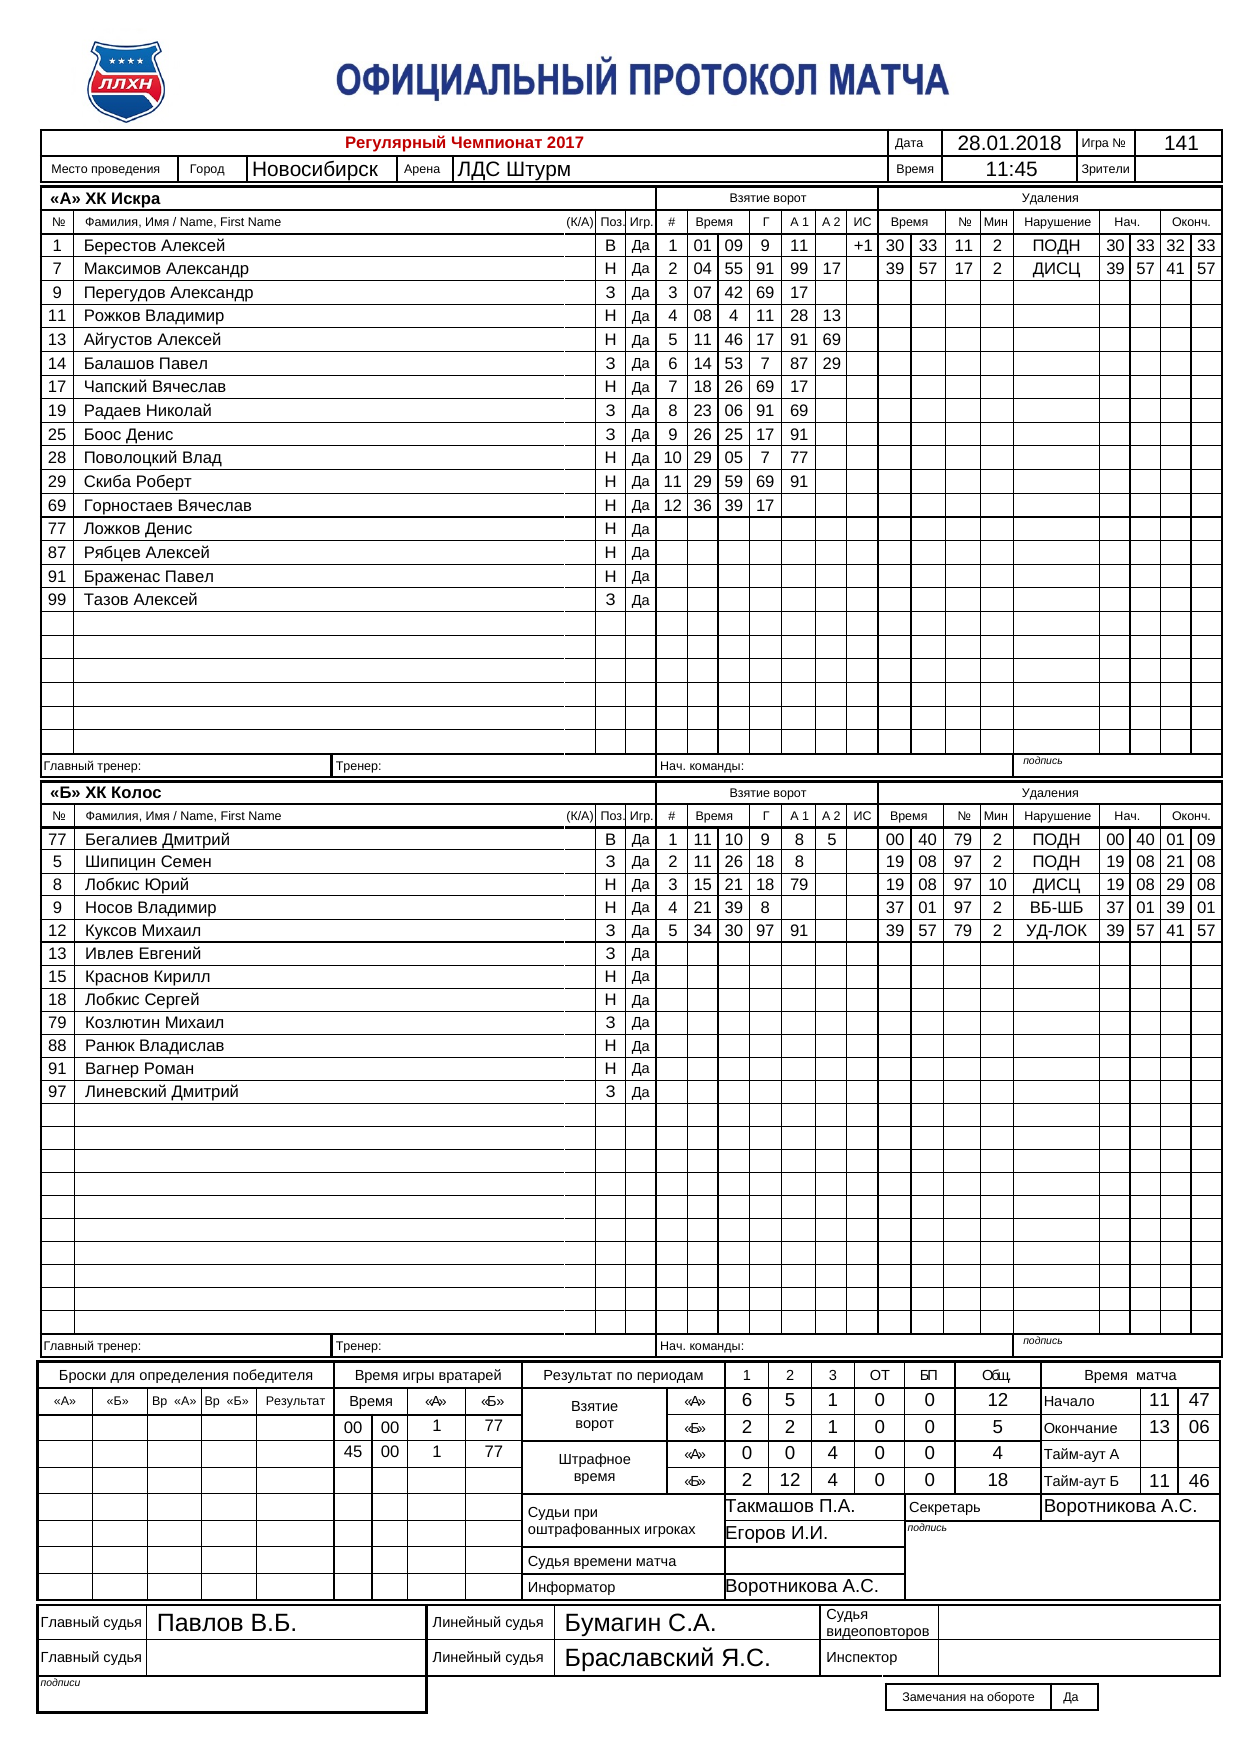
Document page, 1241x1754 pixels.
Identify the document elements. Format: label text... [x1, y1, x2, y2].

table_cell [1161, 966, 1190, 987]
table_cell Берестов Алексей [74, 235, 564, 256]
table_cell [981, 966, 1013, 987]
table_cell 10 [719, 829, 749, 849]
table_cell Такмашов П.А. [726, 1495, 904, 1520]
table_cell [879, 470, 910, 493]
table_cell [782, 1173, 815, 1195]
table_cell [1014, 541, 1099, 564]
table_cell 87 [782, 352, 815, 374]
table_cell [688, 989, 717, 1011]
table_cell [879, 659, 910, 682]
table_cell [565, 1288, 595, 1310]
table_cell [1192, 683, 1221, 706]
table_cell [912, 423, 945, 445]
table_cell [750, 1265, 781, 1287]
table_cell З [596, 1012, 625, 1033]
table_cell [1100, 1058, 1129, 1079]
table_cell [816, 730, 846, 753]
table_cell ИС [847, 211, 877, 233]
table_cell [42, 1265, 74, 1287]
table_cell [565, 565, 595, 587]
table_cell [981, 636, 1013, 658]
table_cell [565, 328, 595, 351]
table_cell [879, 541, 910, 564]
table_cell [202, 1468, 256, 1493]
table_cell [1014, 1012, 1099, 1033]
table_cell [981, 305, 1013, 327]
table_cell [879, 636, 910, 658]
table_cell 57 [1131, 920, 1160, 941]
table_cell [565, 850, 595, 872]
table_cell [74, 707, 564, 729]
table_cell 17 [782, 376, 815, 398]
table_cell [408, 1574, 465, 1599]
table_cell [944, 1081, 980, 1103]
table_cell [1192, 423, 1221, 445]
table_cell [1100, 1219, 1129, 1241]
table_cell 9 [42, 281, 73, 303]
table_cell 8 [42, 874, 74, 895]
table_cell 91 [782, 328, 815, 351]
table_cell 2 [981, 829, 1013, 849]
table_cell [1161, 1012, 1190, 1033]
table_cell 2 [657, 850, 687, 872]
table_cell 26 [719, 850, 749, 872]
table_cell 15 [688, 874, 717, 895]
table_cell [39, 1416, 92, 1440]
table_cell 7 [750, 446, 781, 469]
table_cell В [596, 829, 625, 849]
table_cell [1161, 730, 1190, 753]
table_cell [1192, 989, 1221, 1011]
table_cell [74, 683, 564, 706]
table_cell [879, 399, 910, 422]
table_cell 32 [1161, 235, 1190, 256]
table_cell [1014, 966, 1099, 987]
table_cell Результат [257, 1389, 333, 1413]
table_cell [719, 966, 749, 987]
table_cell Начало [1042, 1389, 1140, 1413]
table_cell 18 [750, 874, 781, 895]
table_cell [782, 1150, 815, 1172]
table_cell [688, 1150, 717, 1172]
table_cell [879, 328, 910, 351]
table_cell [1014, 707, 1099, 729]
table_cell [782, 1081, 815, 1103]
table_cell 01 [688, 235, 717, 256]
table_cell [1131, 1196, 1160, 1218]
table_cell [373, 1494, 407, 1520]
table_cell [39, 1521, 92, 1546]
table_cell Время [879, 805, 943, 826]
table_cell [565, 446, 595, 469]
table_cell [1131, 305, 1160, 327]
table_cell Н [596, 1058, 625, 1079]
table_cell [1161, 1104, 1190, 1126]
table_cell Время [688, 805, 749, 826]
table_cell [1192, 1173, 1221, 1195]
table_cell [879, 683, 910, 706]
table_cell [257, 1521, 333, 1546]
table_cell 4 [657, 896, 687, 918]
table_cell 34 [688, 920, 717, 941]
table_cell [879, 966, 910, 987]
table_cell [1192, 1127, 1221, 1149]
table_cell «Б» [668, 1468, 724, 1493]
table_cell [946, 565, 980, 587]
table_cell [688, 588, 717, 611]
table_cell 5 [956, 1415, 1040, 1440]
table_cell 25 [42, 423, 73, 445]
table_cell [782, 541, 815, 564]
table_cell [1161, 305, 1190, 327]
table_cell [981, 1081, 1013, 1103]
table_cell [688, 707, 717, 729]
table_cell Г [750, 211, 781, 233]
table_cell 91 [750, 399, 781, 422]
table_cell 37 [1100, 896, 1129, 918]
table_cell [782, 896, 815, 918]
table_header Регулярный Чемпионат 2017 [42, 131, 887, 155]
table_cell [981, 494, 1013, 516]
table_cell [1161, 989, 1190, 1011]
table_cell [1100, 541, 1129, 564]
table_cell [847, 612, 877, 634]
table_cell З [596, 423, 625, 445]
table_cell [912, 636, 945, 658]
table_cell 41 [1161, 257, 1190, 280]
table_cell 91 [750, 257, 781, 280]
table_cell [596, 1104, 625, 1126]
table_cell [1100, 376, 1129, 398]
table_cell [596, 1311, 625, 1333]
table_cell [1161, 1311, 1190, 1333]
table_cell 99 [782, 257, 815, 280]
table_cell [596, 636, 625, 658]
table_header Броски для определения победителя [39, 1363, 333, 1387]
table_cell 33 [912, 235, 945, 256]
table_cell [565, 1265, 595, 1287]
table_cell [1014, 1311, 1099, 1333]
table_cell 1 [42, 235, 73, 256]
table_cell [719, 683, 749, 706]
table_cell [1192, 1012, 1221, 1033]
table_cell [1014, 1058, 1099, 1079]
table_cell 12 [42, 920, 74, 941]
table_cell [1100, 636, 1129, 658]
table_cell [912, 541, 945, 564]
table_cell [879, 305, 910, 327]
table_cell Н [596, 257, 625, 280]
table_cell Н [596, 376, 625, 398]
table_cell 06 [1179, 1415, 1219, 1440]
table_cell [847, 966, 877, 987]
table_cell [1100, 943, 1129, 964]
table_cell [1161, 352, 1190, 374]
table_cell [879, 1012, 910, 1033]
table_cell [1192, 707, 1221, 729]
table_cell Тазов Алексей [74, 588, 564, 611]
table_cell [1161, 1173, 1190, 1195]
table_cell [782, 683, 815, 706]
table_cell [719, 1012, 749, 1033]
table_cell 1 [408, 1416, 465, 1440]
table_cell [75, 1288, 564, 1310]
table_cell [750, 989, 781, 1011]
table_cell 39 [719, 896, 749, 918]
table_cell [750, 1012, 781, 1033]
table_cell [847, 1012, 877, 1033]
table_cell [657, 730, 687, 753]
table_cell [688, 518, 717, 540]
table_cell 91 [782, 470, 815, 493]
table_cell 18 [42, 989, 74, 1011]
table_cell [750, 1058, 781, 1079]
table_cell [912, 1127, 943, 1149]
table_cell [1161, 707, 1190, 729]
table_cell [750, 1173, 781, 1195]
table_cell 97 [750, 920, 781, 941]
table_cell [688, 966, 717, 987]
table_cell 29 [42, 470, 73, 493]
table_cell 18 [688, 376, 717, 398]
table_cell [719, 943, 749, 964]
table_cell [1192, 612, 1221, 634]
table_cell [912, 659, 945, 682]
table_cell 88 [42, 1035, 74, 1057]
table_cell 01 [1192, 896, 1221, 918]
table_cell [879, 1081, 910, 1103]
table_cell Да [626, 494, 655, 516]
table_cell 09 [719, 235, 749, 256]
table_cell [1161, 399, 1190, 422]
table_cell [1192, 1242, 1221, 1264]
table_cell [657, 1104, 687, 1126]
table_cell # [657, 211, 687, 233]
table_cell [750, 1311, 781, 1333]
table_cell [1161, 1150, 1190, 1172]
table_cell [719, 707, 749, 729]
table_cell 08 [1192, 874, 1221, 895]
table_cell 29 [688, 470, 717, 493]
table_cell [1131, 328, 1160, 351]
table_cell [93, 1441, 147, 1467]
table_cell [847, 1311, 877, 1333]
table_cell [373, 1547, 407, 1573]
table_cell [408, 1468, 465, 1493]
table_cell [42, 1196, 74, 1218]
table_cell [657, 1173, 687, 1195]
table_cell [816, 683, 846, 706]
table_cell 21 [688, 896, 717, 918]
table_cell 69 [816, 328, 846, 351]
table_cell [657, 1012, 687, 1033]
table_cell 69 [750, 376, 781, 398]
table_cell 07 [688, 281, 717, 303]
table_cell Да [626, 257, 655, 280]
table_cell [946, 730, 980, 753]
table_cell [816, 1081, 846, 1103]
table_cell Мин [981, 805, 1013, 826]
table_cell [626, 636, 655, 658]
table_cell [944, 1127, 980, 1149]
table_cell 4 [657, 305, 687, 327]
table_cell Судья видеоповторов [821, 1606, 938, 1639]
table_cell 08 [688, 305, 717, 327]
table_cell Ивлев Евгений [75, 943, 564, 964]
table_cell [688, 1127, 717, 1149]
table_cell [596, 1127, 625, 1149]
table_cell [565, 235, 595, 256]
table_cell 05 [719, 446, 749, 469]
table_cell 57 [1131, 257, 1160, 280]
table_cell [257, 1574, 333, 1599]
table_cell [816, 518, 846, 540]
table_cell [257, 1441, 333, 1467]
table_cell [565, 1196, 595, 1218]
table_cell [1014, 1265, 1099, 1287]
table_cell [879, 446, 910, 469]
table_cell [750, 1035, 781, 1057]
table_cell [42, 707, 73, 729]
table_cell [565, 305, 595, 327]
table_cell [565, 896, 595, 918]
table_cell [657, 1219, 687, 1241]
table_cell Взятие ворот [523, 1389, 666, 1440]
table_cell 6 [726, 1389, 768, 1413]
table_cell [847, 1173, 877, 1195]
table_cell [1131, 612, 1160, 634]
table_cell 0 [855, 1415, 904, 1440]
table_cell [912, 943, 943, 964]
table_cell [816, 399, 846, 422]
table_cell [719, 636, 749, 658]
table_cell [75, 1311, 564, 1333]
table_cell [1014, 423, 1099, 445]
table_cell [688, 1035, 717, 1057]
table_cell [565, 659, 595, 682]
table_cell [42, 1104, 74, 1126]
table_cell 21 [719, 874, 749, 895]
table_cell [1192, 305, 1221, 327]
table_cell [626, 612, 655, 634]
table_cell [816, 659, 846, 682]
table_cell [782, 1058, 815, 1079]
table_cell [1192, 659, 1221, 682]
table_cell [565, 470, 595, 493]
table_cell 69 [750, 470, 781, 493]
table_cell [688, 636, 717, 658]
table_cell [148, 1494, 201, 1520]
table_cell [1192, 494, 1221, 516]
table_cell [1014, 399, 1099, 422]
table_cell [1192, 636, 1221, 658]
table_cell [1161, 1288, 1190, 1310]
table_cell [1131, 518, 1160, 540]
table_cell [1131, 494, 1160, 516]
table_cell 33 [1131, 235, 1160, 256]
table_cell [782, 1127, 815, 1149]
table_cell [42, 1173, 74, 1195]
table_cell [75, 1219, 564, 1241]
table_cell [626, 1173, 655, 1195]
table_cell [750, 730, 781, 753]
table_cell 39 [1100, 920, 1129, 941]
table_cell [816, 1265, 846, 1287]
table_cell [782, 1311, 815, 1333]
table_cell [944, 1173, 980, 1195]
table_cell [688, 1081, 717, 1103]
table_cell [565, 1081, 595, 1103]
table_cell [879, 1173, 910, 1195]
table_cell 69 [750, 281, 781, 303]
table_header Да [1052, 1685, 1097, 1709]
table_cell [1192, 966, 1221, 987]
table_cell [565, 943, 595, 964]
table_cell [981, 352, 1013, 374]
table_cell [912, 1058, 943, 1079]
table_cell [148, 1574, 201, 1599]
table_cell [1100, 446, 1129, 469]
table_cell 55 [719, 257, 749, 280]
table_cell Тайм-аут Б [1042, 1468, 1140, 1493]
table_cell [912, 989, 943, 1011]
table_cell [726, 1548, 904, 1573]
table_cell [912, 612, 945, 634]
table_cell [981, 1265, 1013, 1287]
table_cell 42 [719, 281, 749, 303]
table_cell [782, 659, 815, 682]
table_cell [39, 1441, 92, 1467]
table_cell 08 [912, 850, 943, 872]
table_cell [1192, 446, 1221, 469]
table_cell [1100, 1242, 1129, 1264]
table_cell [626, 1196, 655, 1218]
table_cell [1161, 943, 1190, 964]
table_cell [944, 1288, 980, 1310]
table_cell [257, 1416, 333, 1440]
table_cell [816, 874, 846, 895]
table_cell [879, 707, 910, 729]
table_cell 7 [42, 257, 73, 280]
table_cell [93, 1494, 147, 1520]
table_cell [1192, 352, 1221, 374]
table_cell 97 [944, 874, 980, 895]
table_cell [946, 612, 980, 634]
table_cell 57 [1192, 920, 1221, 941]
table_cell Время [688, 211, 749, 233]
table_cell [688, 1311, 717, 1333]
table_cell [565, 1104, 595, 1126]
table_cell [626, 707, 655, 729]
table_cell [816, 966, 846, 987]
table_cell [883, 1677, 1220, 1681]
table_cell ЛДС Штурм [454, 157, 887, 181]
table_cell [1014, 1173, 1099, 1195]
table_cell [782, 943, 815, 964]
table_cell [657, 1127, 687, 1149]
table_cell Максимов Александр [74, 257, 564, 280]
table_cell [879, 281, 910, 303]
table_cell Н [596, 874, 625, 895]
table_cell подпись [1014, 1335, 1221, 1356]
table_cell ВБ-ШБ [1014, 896, 1099, 918]
table_cell Да [626, 850, 655, 872]
table_cell [879, 1127, 910, 1149]
table_cell [1131, 541, 1160, 564]
table_cell 00 [373, 1416, 407, 1440]
table_cell Да [626, 235, 655, 256]
table_cell 2 [981, 920, 1013, 941]
table_cell [1161, 518, 1190, 540]
table_cell 36 [688, 494, 717, 516]
table_cell [750, 612, 781, 634]
table_cell [1100, 1311, 1129, 1333]
table_cell 12 [956, 1389, 1040, 1413]
table_cell [981, 565, 1013, 587]
table_cell Н [596, 896, 625, 918]
table_cell [1131, 376, 1160, 398]
table_cell 0 [855, 1389, 904, 1413]
table_cell Линейный судья [428, 1606, 554, 1639]
table_cell З [596, 943, 625, 964]
table_cell [912, 1012, 943, 1033]
table_cell 39 [879, 920, 910, 941]
table_cell [596, 1242, 625, 1264]
table_cell [1131, 1242, 1160, 1264]
table_cell Скиба Роберт [74, 470, 564, 493]
table_cell 26 [719, 376, 749, 398]
table_cell [565, 541, 595, 564]
table_cell [1100, 1035, 1129, 1057]
table_cell [1161, 328, 1190, 351]
table_cell [816, 1012, 846, 1033]
table_cell 5 [42, 850, 74, 872]
table_cell [912, 494, 945, 516]
table_cell [202, 1441, 256, 1467]
table_cell [981, 707, 1013, 729]
table_cell [74, 612, 564, 634]
table_cell [847, 305, 877, 327]
table_cell [565, 518, 595, 540]
table_cell ДИСЦ [1014, 257, 1099, 280]
table_cell [565, 707, 595, 729]
table_cell 77 [42, 518, 73, 540]
table_cell [1131, 399, 1160, 422]
table_cell [1192, 1288, 1221, 1310]
table_cell [750, 565, 781, 587]
table_cell [912, 399, 945, 422]
table_header БП [905, 1363, 954, 1387]
table_cell [1131, 565, 1160, 587]
table_cell [93, 1574, 147, 1599]
table_cell [93, 1416, 147, 1440]
table_cell 9 [42, 896, 74, 918]
table_cell [1131, 1127, 1160, 1149]
table_cell [42, 1288, 74, 1310]
table_cell [596, 1150, 625, 1172]
table_cell [408, 1547, 465, 1573]
table_cell [847, 1127, 877, 1149]
table_cell [565, 874, 595, 895]
table_cell [750, 588, 781, 611]
table_cell «Б » [466, 1389, 521, 1413]
table_cell Да [626, 399, 655, 422]
table_cell 11 [750, 305, 781, 327]
table_cell [75, 1196, 564, 1218]
table_cell [335, 1494, 371, 1520]
table_cell Да [626, 966, 655, 987]
table_cell [335, 1468, 371, 1493]
table_cell [879, 423, 910, 445]
table_cell 8 [782, 829, 815, 849]
table_cell [782, 1104, 815, 1126]
table_cell Да [626, 1012, 655, 1033]
table_header «А» ХК Искра [42, 188, 655, 209]
table_cell [202, 1494, 256, 1520]
table_cell 79 [782, 874, 815, 895]
table_cell [879, 1288, 910, 1310]
table_cell [1131, 1012, 1160, 1033]
table_cell [847, 1242, 877, 1264]
table_cell [1131, 470, 1160, 493]
table_cell [75, 1104, 564, 1126]
table_cell [879, 1150, 910, 1172]
table_cell [750, 636, 781, 658]
table_cell Краснов Кирилл [75, 966, 564, 987]
table_cell [782, 707, 815, 729]
table_cell Да [626, 920, 655, 941]
table_cell [879, 1196, 910, 1218]
table_cell [912, 1288, 943, 1310]
table_cell [782, 730, 815, 753]
table_cell [879, 518, 910, 540]
table_cell 00 [335, 1416, 371, 1440]
table_cell Воротникова А.С. [1042, 1495, 1219, 1520]
table_cell [750, 541, 781, 564]
table_cell Нач. [1100, 211, 1160, 233]
table_cell ИС [847, 805, 877, 826]
table_cell 13 [816, 305, 846, 327]
table_cell Да [626, 541, 655, 564]
table_header Время матча [1042, 1363, 1219, 1387]
table_cell [719, 1127, 749, 1149]
table_cell [1100, 989, 1129, 1011]
table_cell 79 [944, 829, 980, 849]
table_cell [565, 281, 595, 303]
table_cell Нарушение [1014, 805, 1099, 826]
table_cell 4 [956, 1442, 1040, 1467]
table_cell «А» [39, 1389, 92, 1413]
table_cell Н [596, 1035, 625, 1057]
table_cell 00 [1100, 829, 1129, 849]
table_cell [719, 1150, 749, 1172]
table_cell [1100, 707, 1129, 729]
table_cell [1192, 730, 1221, 753]
table_cell 2 [981, 850, 1013, 872]
table_cell [1192, 1150, 1221, 1172]
table_cell [596, 707, 625, 729]
table_cell [1100, 612, 1129, 634]
table_cell [1100, 1288, 1129, 1310]
table_cell 2 [981, 235, 1013, 256]
table_cell [879, 989, 910, 1011]
table_cell 91 [42, 565, 73, 587]
table_cell [1131, 943, 1160, 964]
table_cell [782, 518, 815, 540]
table_cell [816, 1035, 846, 1057]
table_cell [1014, 376, 1099, 398]
table_cell [1131, 1265, 1160, 1287]
table_cell [981, 588, 1013, 611]
table_cell 1 [657, 235, 687, 256]
table_cell [148, 1416, 201, 1440]
table_cell [1161, 1081, 1190, 1103]
table_cell [879, 1311, 910, 1333]
table_cell № [42, 211, 73, 233]
table_cell 91 [42, 1058, 74, 1079]
table_cell [847, 588, 877, 611]
table_cell [719, 1058, 749, 1079]
table_cell [879, 376, 910, 398]
table_cell [1131, 1173, 1160, 1195]
table_cell Да [626, 896, 655, 918]
table_cell Г [750, 805, 781, 826]
table_cell Фамилия, Имя / Name, First Name [75, 805, 565, 826]
table_cell Н [596, 328, 625, 351]
table_cell [1100, 352, 1129, 374]
table_cell [408, 1494, 465, 1520]
table_cell 11:45 [943, 157, 1076, 181]
table_cell [466, 1547, 521, 1573]
table_cell З [596, 850, 625, 872]
table_cell [466, 1494, 521, 1520]
table_cell [719, 1288, 749, 1310]
table_cell 57 [912, 920, 943, 941]
table_cell 4 [719, 305, 749, 327]
table_cell Павлов В.Б. [147, 1606, 425, 1639]
table_cell [1161, 1196, 1190, 1218]
table_cell Секретарь [906, 1495, 1040, 1520]
table_cell 06 [719, 399, 749, 422]
table_cell [879, 588, 910, 611]
table_cell [42, 1150, 74, 1172]
table_cell Н [596, 470, 625, 493]
table_cell Горностаев Вячеслав [74, 494, 564, 516]
table_cell [816, 1104, 846, 1126]
table_cell [912, 565, 945, 587]
table_cell [39, 1494, 92, 1520]
table_cell 17 [782, 281, 815, 303]
table_cell Фамилия, Имя / Name, First Name [74, 211, 565, 233]
table_cell 47 [1179, 1389, 1219, 1413]
table_cell Н [596, 446, 625, 469]
table_cell [912, 1311, 943, 1333]
table_cell 57 [1192, 257, 1221, 280]
table_cell [782, 966, 815, 987]
table_cell 1 [812, 1389, 854, 1413]
table_cell [912, 683, 945, 706]
table_cell [1100, 683, 1129, 706]
table_cell [74, 659, 564, 682]
table_cell [816, 376, 846, 398]
table_cell 0 [905, 1468, 954, 1493]
table_cell [847, 352, 877, 374]
table_cell 77 [782, 446, 815, 469]
table_cell 5 [657, 328, 687, 351]
table_cell 8 [657, 399, 687, 422]
table_cell [946, 659, 980, 682]
table_cell (К/А) [565, 211, 595, 233]
table_cell 09 [1192, 829, 1221, 849]
table_cell [257, 1494, 333, 1520]
table_cell [750, 1288, 781, 1310]
table_header «Б» ХК Колос [42, 783, 655, 803]
table_cell [782, 989, 815, 1011]
table_cell [847, 1150, 877, 1172]
table_cell Поз. [596, 211, 625, 233]
table_cell 17 [750, 423, 781, 445]
table_cell [1014, 943, 1099, 964]
table_cell [912, 352, 945, 374]
table_cell [816, 541, 846, 564]
table_cell [1192, 541, 1221, 564]
table_cell [750, 1104, 781, 1126]
table_cell 3 [657, 874, 687, 895]
table_cell [688, 612, 717, 634]
table_cell 18 [956, 1468, 1040, 1493]
table_cell [565, 966, 595, 987]
table_cell 99 [42, 588, 73, 611]
table_cell [39, 1574, 92, 1599]
table_cell 13 [42, 943, 74, 964]
table_cell [1192, 281, 1221, 303]
table_cell [1192, 399, 1221, 422]
table_cell 7 [657, 376, 687, 398]
table_cell [1161, 1265, 1190, 1287]
table_cell Н [596, 518, 625, 540]
table_cell [1141, 1441, 1177, 1467]
table_cell [912, 1104, 943, 1126]
table_cell [946, 305, 980, 327]
table_cell [847, 943, 877, 964]
table_cell [626, 1150, 655, 1172]
table_cell [565, 588, 595, 611]
table_cell [42, 1219, 74, 1241]
table_cell 97 [944, 896, 980, 918]
table_cell [981, 1311, 1013, 1333]
table_cell [946, 399, 980, 422]
table_cell [1161, 612, 1190, 634]
table_cell Куксов Михаил [75, 920, 564, 941]
table_cell [657, 1058, 687, 1079]
picture [5, 28, 1179, 129]
table_cell [657, 1265, 687, 1287]
table_cell [1100, 423, 1129, 445]
table_cell [1161, 541, 1190, 564]
table_cell [719, 1311, 749, 1333]
table_cell 10 [981, 874, 1013, 895]
table_cell [596, 1196, 625, 1218]
table_cell 11 [946, 235, 980, 256]
table_cell [148, 1521, 201, 1546]
table_cell [596, 659, 625, 682]
table_cell [688, 1288, 717, 1310]
table_cell [847, 636, 877, 658]
table_cell Окончание [1042, 1415, 1140, 1440]
table_cell [1014, 1127, 1099, 1149]
table_cell 0 [905, 1415, 954, 1440]
table_cell «А» [668, 1389, 724, 1413]
table_cell [1014, 588, 1099, 611]
table_cell [688, 1173, 717, 1195]
table_cell 30 [1100, 235, 1129, 256]
table_cell [750, 683, 781, 706]
table_cell [847, 1104, 877, 1126]
table_cell [816, 636, 846, 658]
table_cell [847, 1219, 877, 1241]
table_cell [1161, 588, 1190, 611]
table_cell Рожков Владимир [74, 305, 564, 327]
table_cell [1131, 707, 1160, 729]
table_cell 53 [719, 352, 749, 374]
table_cell Да [626, 423, 655, 445]
table_cell Да [626, 989, 655, 1011]
table_cell [1014, 683, 1099, 706]
table_cell Нач. [1100, 805, 1160, 826]
table_cell [1100, 1150, 1129, 1172]
table_cell 01 [1131, 896, 1160, 918]
table_cell [946, 636, 980, 658]
table_cell [565, 257, 595, 280]
table_cell 8 [782, 850, 815, 872]
table_cell [981, 376, 1013, 398]
table_cell [688, 730, 717, 753]
table_cell [688, 1219, 717, 1241]
table_cell [879, 1058, 910, 1079]
table_cell [847, 1081, 877, 1103]
table_cell [657, 518, 687, 540]
table_cell [782, 1219, 815, 1241]
table_cell [408, 1521, 465, 1546]
table_cell [1161, 376, 1190, 398]
table_cell [1014, 518, 1099, 540]
table_cell [688, 565, 717, 587]
table_cell 69 [782, 399, 815, 422]
table_cell З [596, 281, 625, 303]
table_cell [981, 1196, 1013, 1218]
table_cell [1100, 1265, 1129, 1287]
table_cell [981, 1288, 1013, 1310]
table_cell 2 [769, 1415, 811, 1440]
table_cell [946, 376, 980, 398]
table_cell Воротникова А.С. [726, 1575, 904, 1599]
table_cell [1100, 494, 1129, 516]
table_cell Место проведения [42, 157, 177, 181]
table_cell [946, 328, 980, 351]
table_cell Главный тренер: [42, 755, 330, 776]
table_header Общ. [956, 1363, 1040, 1387]
table_cell [626, 1104, 655, 1126]
table_cell [202, 1416, 256, 1440]
table_cell Зрители [1078, 157, 1134, 181]
table_cell [944, 1012, 980, 1033]
table_cell [335, 1574, 371, 1599]
table_cell Нач. команды: [657, 755, 1012, 776]
table_cell [944, 1242, 980, 1264]
table_cell [1161, 281, 1190, 303]
table_cell [42, 612, 73, 634]
table_cell 39 [1161, 896, 1190, 918]
table_cell 28 [42, 446, 73, 469]
table_cell 33 [1192, 235, 1221, 256]
table_cell 17 [42, 376, 73, 398]
table_cell [750, 1081, 781, 1103]
table_cell [657, 636, 687, 658]
table_cell [688, 1058, 717, 1079]
table_cell [816, 1127, 846, 1149]
table_cell [879, 1265, 910, 1287]
table_cell [847, 470, 877, 493]
table_cell [912, 518, 945, 540]
table_cell [1014, 989, 1099, 1011]
table_cell [946, 470, 980, 493]
table_cell [879, 1035, 910, 1057]
table_cell [912, 1150, 943, 1172]
table_cell 11 [688, 829, 717, 849]
table_cell [719, 518, 749, 540]
table_cell [1014, 1081, 1099, 1103]
table_cell ПОДН [1014, 235, 1099, 256]
table_cell [816, 1311, 846, 1333]
table_cell [981, 1012, 1013, 1033]
table_cell [1192, 565, 1221, 587]
table_cell [1131, 989, 1160, 1011]
table_cell [816, 989, 846, 1011]
table_cell [944, 966, 980, 987]
table_cell [596, 1219, 625, 1241]
table_cell В [596, 235, 625, 256]
table_cell [1100, 1012, 1129, 1033]
table_cell 59 [719, 470, 749, 493]
table_cell Н [596, 989, 625, 1011]
table_cell Да [626, 281, 655, 303]
table_cell [626, 730, 655, 753]
table_cell 11 [657, 470, 687, 493]
table_cell [981, 730, 1013, 753]
table_cell [782, 636, 815, 658]
table_cell Главный судья [39, 1606, 146, 1639]
table_cell Да [626, 588, 655, 611]
table_cell 45 [335, 1441, 371, 1467]
table_cell [1100, 588, 1129, 611]
table_cell [1192, 328, 1221, 351]
table_cell [1014, 352, 1099, 374]
table_cell 41 [1161, 920, 1190, 941]
table_cell [688, 1242, 717, 1264]
table_cell [596, 683, 625, 706]
table_cell 77 [466, 1416, 521, 1440]
table_cell Да [626, 1058, 655, 1079]
table_cell [816, 1058, 846, 1079]
table_cell [42, 1242, 74, 1264]
table_cell [1131, 730, 1160, 753]
table_cell 2 [981, 896, 1013, 918]
table_cell [719, 541, 749, 564]
table_cell 5 [816, 829, 846, 849]
table_cell [1014, 494, 1099, 516]
table_cell Рябцев Алексей [74, 541, 564, 564]
table_cell [750, 966, 781, 987]
table_cell [847, 565, 877, 587]
table_cell Тренер: [333, 755, 655, 776]
table_cell Да [626, 1081, 655, 1103]
table_cell 97 [42, 1081, 74, 1103]
table_cell [750, 943, 781, 964]
table_cell [688, 1012, 717, 1033]
table_cell [147, 1640, 425, 1675]
table_cell [944, 1265, 980, 1287]
table_cell 0 [905, 1389, 954, 1413]
table_cell [565, 494, 595, 516]
table_cell [946, 352, 980, 374]
table_cell [719, 588, 749, 611]
table_cell [944, 989, 980, 1011]
table_cell [816, 446, 846, 469]
table_cell [626, 1265, 655, 1287]
table_cell [750, 707, 781, 729]
table_cell Да [626, 305, 655, 327]
table_cell [626, 1127, 655, 1149]
table_cell 11 [42, 305, 73, 327]
table_cell [719, 1219, 749, 1241]
table_cell Линейный судья [428, 1640, 554, 1675]
table_cell [912, 470, 945, 493]
table_header Удаления [879, 188, 1221, 209]
table_cell [42, 1311, 74, 1333]
table_cell Нач. команды: [657, 1335, 1012, 1356]
table_cell Шипицин Семен [75, 850, 564, 872]
table_cell [565, 1173, 595, 1195]
table_cell Да [626, 874, 655, 895]
table_cell [1131, 966, 1160, 987]
table_cell [565, 352, 595, 374]
table_cell [1161, 636, 1190, 658]
table_cell 08 [1192, 850, 1221, 872]
table_cell 91 [782, 920, 815, 941]
table_cell [1161, 565, 1190, 587]
table_cell [596, 1265, 625, 1287]
table_cell [657, 565, 687, 587]
table_cell [981, 328, 1013, 351]
table_cell [373, 1521, 407, 1546]
table_cell [1161, 470, 1190, 493]
table_cell [782, 1196, 815, 1218]
table_cell [816, 494, 846, 516]
table_cell 30 [879, 235, 910, 256]
table_cell [782, 1288, 815, 1310]
table_cell [1192, 1104, 1221, 1126]
table_cell [93, 1468, 147, 1493]
table_cell +1 [847, 235, 877, 256]
table_cell [1014, 470, 1099, 493]
table_cell Да [626, 446, 655, 469]
table_cell [944, 1311, 980, 1333]
table_cell 40 [912, 829, 943, 849]
table_cell Время [879, 211, 945, 233]
table_cell [946, 588, 980, 611]
table_cell Н [596, 541, 625, 564]
table_cell [912, 1219, 943, 1241]
table_cell [565, 1058, 595, 1079]
table_cell [879, 730, 910, 753]
table_cell [719, 565, 749, 587]
table_cell [657, 1288, 687, 1310]
table_cell 40 [1131, 829, 1160, 849]
table_cell [719, 1081, 749, 1103]
table_cell [879, 1242, 910, 1264]
table_cell [657, 943, 687, 964]
table_cell [981, 541, 1013, 564]
table_cell З [596, 399, 625, 422]
table_cell 19 [1100, 850, 1129, 872]
table_cell [719, 659, 749, 682]
table_cell Браславский Я.С. [555, 1640, 819, 1675]
table_cell З [596, 588, 625, 611]
table_cell [816, 1219, 846, 1241]
table_cell [1192, 518, 1221, 540]
table_cell 14 [42, 352, 73, 374]
table_cell [335, 1547, 371, 1573]
table_cell [981, 989, 1013, 1011]
table_cell [847, 1265, 877, 1287]
table_cell [1100, 966, 1129, 987]
table_cell [1100, 565, 1129, 587]
table_cell Да [626, 470, 655, 493]
table_cell [42, 1127, 74, 1149]
table_cell [1131, 1081, 1160, 1103]
table_cell Оконч. [1161, 211, 1221, 233]
table_cell Н [596, 966, 625, 987]
table_cell [565, 399, 595, 422]
table_cell Мин [981, 211, 1013, 233]
table_cell Время [889, 157, 941, 181]
table_cell [1161, 1219, 1190, 1241]
table_cell [688, 683, 717, 706]
table_cell УД-ЛОК [1014, 920, 1099, 941]
table_cell [719, 1196, 749, 1218]
table_cell [1014, 1104, 1099, 1126]
table_cell [944, 1196, 980, 1218]
table_cell [565, 1219, 595, 1241]
table_header Замечания на обороте [887, 1685, 1050, 1709]
table_cell 13 [42, 328, 73, 351]
table_cell Игр. [626, 805, 655, 826]
table_cell 2 [726, 1415, 768, 1440]
table_cell [373, 1468, 407, 1493]
table_cell [939, 1640, 1219, 1675]
table_cell [657, 683, 687, 706]
table_cell [1192, 943, 1221, 964]
table_cell [944, 1035, 980, 1057]
table_cell 10 [657, 446, 687, 469]
table_cell [1100, 518, 1129, 540]
table_cell [1014, 305, 1099, 327]
table_cell 79 [944, 920, 980, 941]
table_cell Да [626, 1035, 655, 1057]
table_cell 11 [1141, 1468, 1177, 1493]
table_cell [912, 1035, 943, 1057]
table_cell [688, 541, 717, 564]
table_cell Нарушение [1014, 211, 1099, 233]
table_cell [1179, 1441, 1219, 1467]
table_cell [912, 281, 945, 303]
table_cell [1161, 1127, 1190, 1149]
table_cell [816, 1288, 846, 1310]
table_cell [816, 1150, 846, 1172]
table_cell [1100, 399, 1129, 422]
table_cell Новосибирск [248, 157, 396, 181]
table_cell [879, 1219, 910, 1241]
table_cell 39 [1100, 257, 1129, 280]
table_cell 4 [812, 1442, 854, 1467]
table_cell [202, 1521, 256, 1546]
table_cell Да [626, 829, 655, 849]
table_cell [1014, 1196, 1099, 1218]
table_cell 69 [42, 494, 73, 516]
table_cell [847, 1058, 877, 1079]
table_cell [1100, 1173, 1129, 1195]
table_cell 11 [1141, 1389, 1177, 1413]
table_cell [847, 1288, 877, 1310]
table_cell [626, 1288, 655, 1310]
table_cell [93, 1521, 147, 1546]
table_cell [1192, 1035, 1221, 1057]
table_cell [1014, 730, 1099, 753]
table_cell Арена [398, 157, 452, 181]
table_cell [1131, 1058, 1160, 1079]
table_header 141 [1136, 131, 1221, 155]
table_cell Вр «А» [148, 1389, 201, 1413]
table_cell [981, 943, 1013, 964]
table_cell [1192, 376, 1221, 398]
table_cell Перегудов Александр [74, 281, 564, 303]
table_cell 2 [726, 1468, 768, 1493]
table_cell 00 [373, 1441, 407, 1467]
table_cell Лобкис Юрий [75, 874, 564, 895]
table_cell [1014, 636, 1099, 658]
table_cell [1100, 1104, 1129, 1126]
table_cell [1100, 305, 1129, 327]
table_cell [847, 707, 877, 729]
table_cell 00 [879, 829, 910, 849]
table_cell [847, 328, 877, 351]
table_cell [981, 659, 1013, 682]
table_cell [1192, 1219, 1221, 1241]
table_cell 01 [912, 896, 943, 918]
table_cell [1131, 683, 1160, 706]
table_cell 19 [1100, 874, 1129, 895]
table_cell [847, 1035, 877, 1057]
table_cell [847, 829, 877, 849]
table_cell [1131, 1288, 1160, 1310]
table_cell 0 [769, 1442, 811, 1467]
table_cell 11 [688, 850, 717, 872]
table_cell 19 [879, 850, 910, 872]
table_cell 77 [42, 829, 74, 849]
table_header Удаления [879, 783, 1221, 803]
table_cell 39 [879, 257, 910, 280]
table_cell [847, 730, 877, 753]
table_cell [912, 730, 945, 753]
table_cell [981, 470, 1013, 493]
table_cell [1014, 1150, 1099, 1172]
table_header 1 [726, 1363, 768, 1387]
table_cell [657, 966, 687, 987]
table_cell 11 [782, 235, 815, 256]
table_cell [816, 1173, 846, 1195]
table_cell [42, 659, 73, 682]
table_cell [565, 1012, 595, 1033]
table_cell Штрафное время [523, 1442, 666, 1493]
table_cell Боос Денис [74, 423, 564, 445]
table_cell [657, 1150, 687, 1172]
table_cell [1100, 730, 1129, 753]
table_cell [1014, 1288, 1099, 1310]
table_cell подписи [39, 1677, 425, 1711]
table_cell [981, 612, 1013, 634]
table_cell [466, 1574, 521, 1599]
table_cell Да [626, 518, 655, 540]
table_cell [944, 1058, 980, 1079]
table_cell [946, 423, 980, 445]
table_cell [782, 494, 815, 516]
table_cell [565, 1127, 595, 1149]
table_cell [1100, 1127, 1129, 1149]
table_cell подпись [1014, 755, 1221, 776]
table_cell [847, 281, 877, 303]
table_cell [782, 565, 815, 587]
table_cell [912, 588, 945, 611]
table_cell [1136, 157, 1221, 181]
table_cell [912, 1081, 943, 1103]
table_cell [816, 850, 846, 872]
table_cell [847, 541, 877, 564]
table_cell Н [596, 565, 625, 587]
table_cell 17 [816, 257, 846, 280]
table_cell [750, 518, 781, 540]
table_cell [981, 399, 1013, 422]
table_cell [879, 612, 910, 634]
table_cell [657, 707, 687, 729]
table_cell Да [626, 352, 655, 374]
table_cell [1192, 1058, 1221, 1079]
table_cell [946, 494, 980, 516]
table_cell Главный судья [39, 1640, 146, 1675]
table_cell [428, 1677, 882, 1711]
table_cell [912, 1265, 943, 1287]
table_cell [981, 1058, 1013, 1079]
table_cell [946, 541, 980, 564]
table_cell [1161, 1058, 1190, 1079]
table_cell [1100, 470, 1129, 493]
table_cell [750, 1196, 781, 1218]
table_cell Да [626, 943, 655, 964]
table_cell [782, 612, 815, 634]
table_cell Вр «Б» [202, 1389, 256, 1413]
table_cell [879, 943, 910, 964]
table_cell [75, 1127, 564, 1149]
table_cell [1131, 659, 1160, 682]
table_cell 91 [782, 423, 815, 445]
table_cell № [42, 805, 74, 826]
table_cell [565, 423, 595, 445]
table_cell 8 [750, 896, 781, 918]
table_cell 12 [769, 1468, 811, 1493]
table_cell [816, 565, 846, 587]
table_cell [1014, 565, 1099, 587]
table_cell 29 [816, 352, 846, 374]
table_cell [879, 352, 910, 374]
table_cell [912, 305, 945, 327]
table_cell 0 [726, 1442, 768, 1467]
table_cell ПОДН [1014, 829, 1099, 849]
table_cell [847, 850, 877, 872]
table_cell 5 [769, 1389, 811, 1413]
table_cell [719, 1265, 749, 1287]
table_cell 57 [912, 257, 945, 280]
table_cell 08 [912, 874, 943, 895]
table_cell 6 [657, 352, 687, 374]
table_cell 87 [42, 541, 73, 564]
table_cell [565, 683, 595, 706]
table_cell [912, 446, 945, 469]
table_cell [719, 730, 749, 753]
table_cell [657, 659, 687, 682]
table_cell [816, 470, 846, 493]
table_header Взятие ворот [657, 188, 877, 209]
table_cell [847, 399, 877, 422]
table_cell Оконч. [1161, 805, 1221, 826]
table_cell [202, 1547, 256, 1573]
table_cell [719, 989, 749, 1011]
table_cell [1192, 1196, 1221, 1218]
table_cell ПОДН [1014, 850, 1099, 872]
table_header Игра № [1078, 131, 1134, 155]
table_cell [981, 518, 1013, 540]
table_cell [1131, 423, 1160, 445]
table_cell [879, 565, 910, 587]
table_cell 29 [1161, 874, 1190, 895]
table_cell [42, 636, 73, 658]
table_cell [939, 1606, 1219, 1639]
table_cell Егоров И.И. [726, 1521, 904, 1546]
table_cell [1014, 281, 1099, 303]
table_cell [688, 1104, 717, 1126]
table_cell Лобкис Сергей [75, 989, 564, 1011]
table_cell [1131, 1035, 1160, 1057]
table_cell 0 [855, 1442, 904, 1467]
table_cell [1131, 352, 1160, 374]
table_cell Вагнер Роман [75, 1058, 564, 1079]
table_header Взятие ворот [657, 783, 877, 803]
table_cell «А» [668, 1442, 724, 1467]
table_cell [1100, 281, 1129, 303]
table_cell [816, 707, 846, 729]
table_cell 23 [688, 399, 717, 422]
table_cell Да [626, 328, 655, 351]
table_cell 39 [719, 494, 749, 516]
table_cell [1014, 446, 1099, 469]
table_cell [912, 707, 945, 729]
table_cell Инспектор [821, 1640, 938, 1675]
table_cell 3 [657, 281, 687, 303]
table_cell [847, 1196, 877, 1218]
table_cell [626, 1242, 655, 1264]
table_cell 9 [657, 423, 687, 445]
table_cell [596, 1173, 625, 1195]
table_cell [626, 1219, 655, 1241]
table_cell Поз. [596, 805, 625, 826]
table_cell [912, 966, 943, 987]
table_cell [202, 1574, 256, 1599]
table_cell [782, 1035, 815, 1057]
table_cell [1131, 1311, 1160, 1333]
table_cell 12 [657, 494, 687, 516]
table_cell [816, 1242, 846, 1264]
table_cell 08 [1131, 874, 1160, 895]
table_cell [626, 659, 655, 682]
table_cell [879, 1104, 910, 1126]
table_cell Радаев Николай [74, 399, 564, 422]
table_cell 77 [466, 1441, 521, 1467]
table_cell [1161, 683, 1190, 706]
table_cell [657, 1035, 687, 1057]
table_cell [782, 1265, 815, 1287]
table_cell «А» [408, 1389, 465, 1413]
table_cell [847, 920, 877, 941]
table_cell [75, 1173, 564, 1195]
table_cell [373, 1574, 407, 1599]
table_cell 1 [657, 829, 687, 849]
table_cell А 1 [782, 211, 815, 233]
table_cell [847, 376, 877, 398]
table_cell 4 [812, 1468, 854, 1493]
table_cell 9 [750, 235, 781, 256]
table_cell [1014, 1242, 1099, 1264]
table_cell Время [335, 1389, 407, 1413]
table_cell [657, 612, 687, 634]
table_cell [42, 730, 73, 753]
table_cell [1014, 612, 1099, 634]
table_cell Айгустов Алексей [74, 328, 564, 351]
table_cell [981, 1150, 1013, 1172]
table_cell 14 [688, 352, 717, 374]
table_cell [847, 423, 877, 445]
table_cell А 1 [782, 805, 815, 826]
table_cell [1131, 1219, 1160, 1241]
table_cell [1192, 588, 1221, 611]
table_cell 7 [750, 352, 781, 374]
table_cell [879, 494, 910, 516]
table_cell Да [626, 565, 655, 587]
table_cell [1014, 328, 1099, 351]
table_cell № [944, 805, 980, 826]
table_cell [596, 1288, 625, 1310]
table_cell Да [626, 376, 655, 398]
table_cell [657, 989, 687, 1011]
table_cell 26 [688, 423, 717, 445]
table_cell [946, 446, 980, 469]
table_cell Н [596, 494, 625, 516]
table_cell [816, 1196, 846, 1218]
table_cell [1161, 1035, 1190, 1057]
table_cell [1131, 636, 1160, 658]
table_cell З [596, 920, 625, 941]
table_cell [981, 1173, 1013, 1195]
table_cell [657, 588, 687, 611]
table_cell [981, 1242, 1013, 1264]
table_header Время игры вратарей [335, 1363, 521, 1387]
table_cell [1099, 1682, 1220, 1711]
table_cell (К/А) [565, 805, 595, 826]
table_cell 46 [1179, 1468, 1219, 1493]
table_cell 21 [1161, 850, 1190, 872]
table_cell [1131, 281, 1160, 303]
table_cell [1192, 470, 1221, 493]
table_cell [981, 1104, 1013, 1126]
table_cell [596, 612, 625, 634]
table_cell 08 [1131, 850, 1160, 872]
table_cell ДИСЦ [1014, 874, 1099, 895]
table_header Дата [889, 131, 941, 155]
table_cell [565, 1150, 595, 1172]
table_cell [1100, 328, 1129, 351]
table_cell [565, 1311, 595, 1333]
table_cell [466, 1468, 521, 1493]
table_cell Судьи при оштрафованных игроках [523, 1495, 724, 1546]
table_cell Бегалиев Дмитрий [75, 829, 564, 849]
table_cell [816, 943, 846, 964]
table_cell [944, 943, 980, 964]
table_cell [688, 1196, 717, 1218]
table_cell 25 [719, 423, 749, 445]
table_cell Город [179, 157, 246, 181]
table_cell [1100, 1081, 1129, 1103]
table_cell Носов Владимир [75, 896, 564, 918]
table_cell 17 [946, 257, 980, 280]
table_cell 5 [657, 920, 687, 941]
table_cell [719, 1173, 749, 1195]
table_cell 9 [750, 829, 781, 849]
table_cell [1100, 659, 1129, 682]
table_cell [688, 1265, 717, 1287]
table_cell [847, 257, 877, 280]
table_cell «Б» [93, 1389, 147, 1413]
table_cell З [596, 352, 625, 374]
table_cell Бумагин С.А. [555, 1606, 819, 1639]
table_cell Ложков Денис [74, 518, 564, 540]
table_cell Поволоцкий Влад [74, 446, 564, 469]
table_cell [335, 1521, 371, 1546]
table_cell [657, 1081, 687, 1103]
table_cell [565, 1242, 595, 1264]
table_cell Козлютин Михаил [75, 1012, 564, 1033]
table_cell [565, 376, 595, 398]
table_cell Линевский Дмитрий [75, 1081, 564, 1103]
table_cell [39, 1547, 92, 1573]
table_cell [912, 376, 945, 398]
table_cell [1131, 1150, 1160, 1172]
table_cell 46 [719, 328, 749, 351]
table_cell № [946, 211, 980, 233]
table_cell [816, 588, 846, 611]
table_cell Судья времени матча [523, 1548, 724, 1573]
table_cell [912, 1196, 943, 1218]
table_cell [816, 235, 846, 256]
table_cell Н [596, 305, 625, 327]
table_cell [1192, 1265, 1221, 1287]
table_cell [75, 1242, 564, 1264]
table_cell [565, 730, 595, 753]
table_cell [750, 1150, 781, 1172]
table_cell 1 [408, 1441, 465, 1467]
table_cell 19 [879, 874, 910, 895]
table_cell 01 [1161, 829, 1190, 849]
table_header 28.01.2018 [943, 131, 1076, 155]
table_cell [816, 920, 846, 941]
table_cell [626, 1311, 655, 1333]
table_cell [847, 874, 877, 895]
table_cell 28 [782, 305, 815, 327]
table_header 2 [769, 1363, 811, 1387]
table_cell [1192, 1081, 1221, 1103]
table_cell [750, 1242, 781, 1264]
table_cell [466, 1521, 521, 1546]
table_cell Браженас Павел [74, 565, 564, 587]
table_cell [847, 989, 877, 1011]
table_cell [688, 659, 717, 682]
table_cell А 2 [816, 805, 846, 826]
table_cell [816, 281, 846, 303]
table_cell [981, 1127, 1013, 1149]
table_cell [719, 1242, 749, 1264]
table_cell 2 [981, 257, 1013, 280]
table_cell [565, 920, 595, 941]
table_cell [565, 829, 595, 849]
table_cell 0 [855, 1468, 904, 1493]
table_cell [148, 1547, 201, 1573]
table_cell 97 [944, 850, 980, 872]
table_cell Главный тренер: [42, 1335, 330, 1356]
table_cell [847, 659, 877, 682]
table_cell [565, 989, 595, 1011]
table_cell подпись [906, 1522, 1219, 1599]
table_cell # [657, 805, 687, 826]
table_cell [912, 1173, 943, 1195]
table_cell [946, 281, 980, 303]
table_cell [74, 636, 564, 658]
table_cell [981, 1219, 1013, 1241]
table_cell [1131, 1104, 1160, 1126]
table_cell Тайм-аут А [1042, 1441, 1140, 1467]
table_cell [847, 446, 877, 469]
table_cell [1161, 659, 1190, 682]
table_cell [688, 943, 717, 964]
table_cell З [596, 1081, 625, 1103]
table_cell [944, 1104, 980, 1126]
table_cell [1131, 446, 1160, 469]
table_cell [946, 707, 980, 729]
table_cell [1161, 423, 1190, 445]
table_cell 17 [750, 494, 781, 516]
table_cell [750, 1127, 781, 1149]
table_cell [719, 1104, 749, 1126]
table_cell [657, 1196, 687, 1218]
table_cell [719, 1035, 749, 1057]
table_cell [1014, 659, 1099, 682]
table_cell [981, 683, 1013, 706]
table_cell [946, 518, 980, 540]
table_cell [912, 1242, 943, 1264]
table_cell [74, 730, 564, 753]
table_cell [847, 896, 877, 918]
table_cell [565, 1035, 595, 1057]
table_cell 29 [688, 446, 717, 469]
table_cell А 2 [816, 211, 846, 233]
table_cell [816, 423, 846, 445]
table_cell 04 [688, 257, 717, 280]
table_cell 13 [1141, 1415, 1177, 1440]
table_cell [981, 446, 1013, 469]
table_cell [75, 1150, 564, 1172]
table_cell [39, 1468, 92, 1493]
table_cell Ранюк Владислав [75, 1035, 564, 1057]
table_cell [565, 612, 595, 634]
table_cell [1161, 446, 1190, 469]
table_cell 30 [719, 920, 749, 941]
table_cell [1192, 1311, 1221, 1333]
table_cell 11 [688, 328, 717, 351]
table_cell [981, 281, 1013, 303]
table_cell [816, 612, 846, 634]
table_cell «Б» [668, 1415, 724, 1440]
table_cell [981, 1035, 1013, 1057]
table_cell 1 [812, 1415, 854, 1440]
table_cell [944, 1219, 980, 1241]
table_cell [847, 494, 877, 516]
table_cell [626, 683, 655, 706]
table_cell [750, 659, 781, 682]
table_cell [981, 423, 1013, 445]
table_cell Чапский Вячеслав [74, 376, 564, 398]
table_cell Информатор [523, 1575, 724, 1599]
table_cell [750, 1219, 781, 1241]
table_cell [782, 1242, 815, 1264]
table_cell 18 [750, 850, 781, 872]
table_cell [816, 896, 846, 918]
table_cell 2 [657, 257, 687, 280]
table_cell Балашов Павел [74, 352, 564, 374]
table_cell [42, 683, 73, 706]
table_cell [657, 1311, 687, 1333]
table_cell [946, 683, 980, 706]
table_cell 37 [879, 896, 910, 918]
table_cell [1161, 494, 1190, 516]
table_cell [782, 1012, 815, 1033]
table_cell [257, 1468, 333, 1493]
table_header ОТ [855, 1363, 904, 1387]
table_cell [93, 1547, 147, 1573]
table_cell [944, 1150, 980, 1172]
table_cell Игр. [626, 211, 655, 233]
table_cell 0 [905, 1442, 954, 1467]
table_cell [657, 541, 687, 564]
table_cell [1100, 1196, 1129, 1218]
table_cell [1014, 1219, 1099, 1241]
table_cell [596, 730, 625, 753]
table_cell [847, 518, 877, 540]
table_cell [257, 1547, 333, 1573]
table_cell [912, 328, 945, 351]
table_cell [75, 1265, 564, 1287]
table_cell [782, 588, 815, 611]
table_cell [148, 1441, 201, 1467]
table_cell 17 [750, 328, 781, 351]
table_cell [657, 1242, 687, 1264]
table_cell [565, 636, 595, 658]
table_cell [847, 683, 877, 706]
table_cell [1131, 588, 1160, 611]
table_cell [719, 612, 749, 634]
table_header Результат по периодам [523, 1363, 724, 1387]
table_cell [1014, 1035, 1099, 1057]
table_cell [148, 1468, 201, 1493]
table_cell 15 [42, 966, 74, 987]
table_cell 79 [42, 1012, 74, 1033]
table_header 3 [812, 1363, 854, 1387]
table_cell [1161, 1242, 1190, 1264]
table_cell Тренер: [333, 1335, 655, 1356]
table_cell 19 [42, 399, 73, 422]
